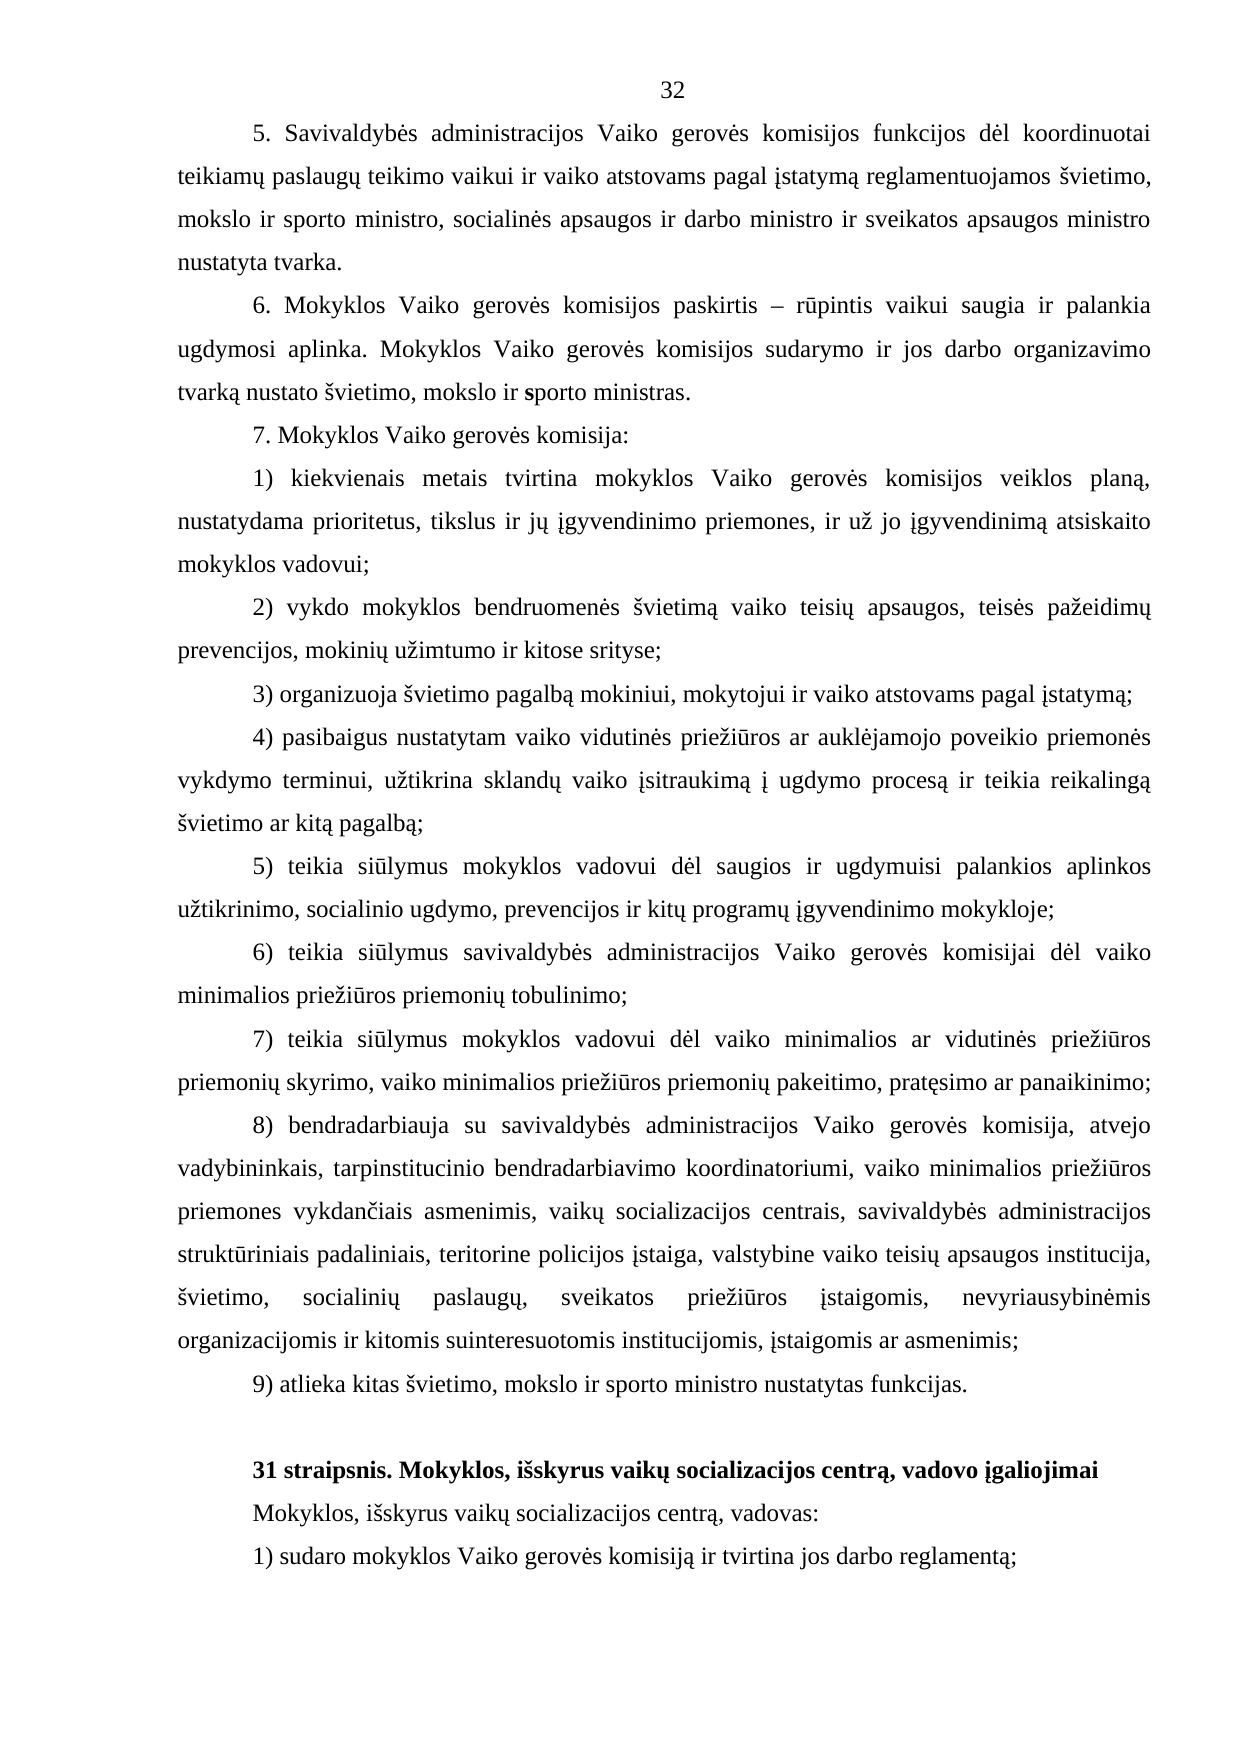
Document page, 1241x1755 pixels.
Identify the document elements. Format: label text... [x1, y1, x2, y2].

text 6. Mokyklos Vaiko gerovės komisijos paskirtis – rūpintis vaikui saugia ir palankia ugdymosi aplinka. Mokyklos Vaiko gerovės komisijos sudarymo ir jos darbo organizavimo tvarką nustato švietimo, mokslo ir sporto ministras. [177, 291, 1152, 406]
text 5) teikia siūlymus mokyklos vadovui dėl saugios ir ugdymuisi palankios aplinkos užtikrinimo, socialinio ugdymo, prevencijos ir kitų programų įgyvendinimo mokykloje; [177, 851, 1152, 923]
text 9) atlieka kitas švietimo, mokslo ir sporto ministro nustatytas funkcijas. [177, 1369, 1152, 1397]
text 5. Savivaldybės administracijos Vaiko gerovės komisijos funkcijos dėl koordinuotai teikiamų paslaugų teikimo vaikui ir vaiko atstovams pagal įstatymą reglamentuojamos švietimo, mokslo ir sporto ministro, socialinės apsaugos ir darbo ministro ir sveikatos apsaugos ministro nustatyta tvarka. [177, 118, 1152, 276]
text 4) pasibaigus nustatytam vaiko vidutinės priežiūros ar auklėjamojo poveikio priemonės vykdymo terminui, užtikrina sklandų vaiko įsitraukimą į ugdymo procesą ir teikia reikalingą švietimo ar kitą pagalbą; [177, 722, 1152, 837]
text 7. Mokyklos Vaiko gerovės komisija: [177, 420, 1152, 449]
text 8) bendradarbiauja su savivaldybės administracijos Vaiko gerovės komisija, atvejo vadybininkais, tarpinstitucinio bendradarbiavimo koordinatoriumi, vaiko minimalios priežiūros priemones vykdančiais asmenimis, vaikų socializacijos centrais, savivaldybės administracijos struktūriniais padaliniais, teritorine policijos įstaiga, valstybine vaiko teisių apsaugos institucija, švietimo, socialinių paslaugų, sveikatos priežiūros įstaigomis, nevyriausybinėmis organizacijomis ir kitomis suinteresuotomis institucijomis, įstaigomis ar asmenimis; [177, 1110, 1152, 1354]
text 6) teikia siūlymus savivaldybės administracijos Vaiko gerovės komisijai dėl vaiko minimalios priežiūros priemonių tobulinimo; [177, 937, 1152, 1009]
text 31 straipsnis. Mokyklos, išskyrus vaikų socializacijos centrą, vadovo įgaliojimai [177, 1455, 1152, 1484]
text 1) sudaro mokyklos Vaiko gerovės komisiją ir tvirtina jos darbo reglamentą; [177, 1541, 1152, 1570]
text 1) kiekvienais metais tvirtina mokyklos Vaiko gerovės komisijos veiklos planą, nustatydama prioritetus, tikslus ir jų įgyvendinimo priemones, ir už jo įgyvendinimą atsiskaito mokyklos vadovui; [177, 463, 1152, 578]
text 2) vykdo mokyklos bendruomenės švietimą vaiko teisių apsaugos, teisės pažeidimų prevencijos, mokinių užimtumo ir kitose srityse; [177, 592, 1152, 664]
text Mokyklos, išskyrus vaikų socializacijos centrą, vadovas: [177, 1498, 1152, 1527]
text 3) organizuoja švietimo pagalbą mokiniui, mokytojui ir vaiko atstovams pagal įstatymą; [177, 679, 1152, 707]
text 7) teikia siūlymus mokyklos vadovui dėl vaiko minimalios ar vidutinės priežiūros priemonių skyrimo, vaiko minimalios priežiūros priemonių pakeitimo, pratęsimo ar panaikinimo; [177, 1024, 1152, 1096]
